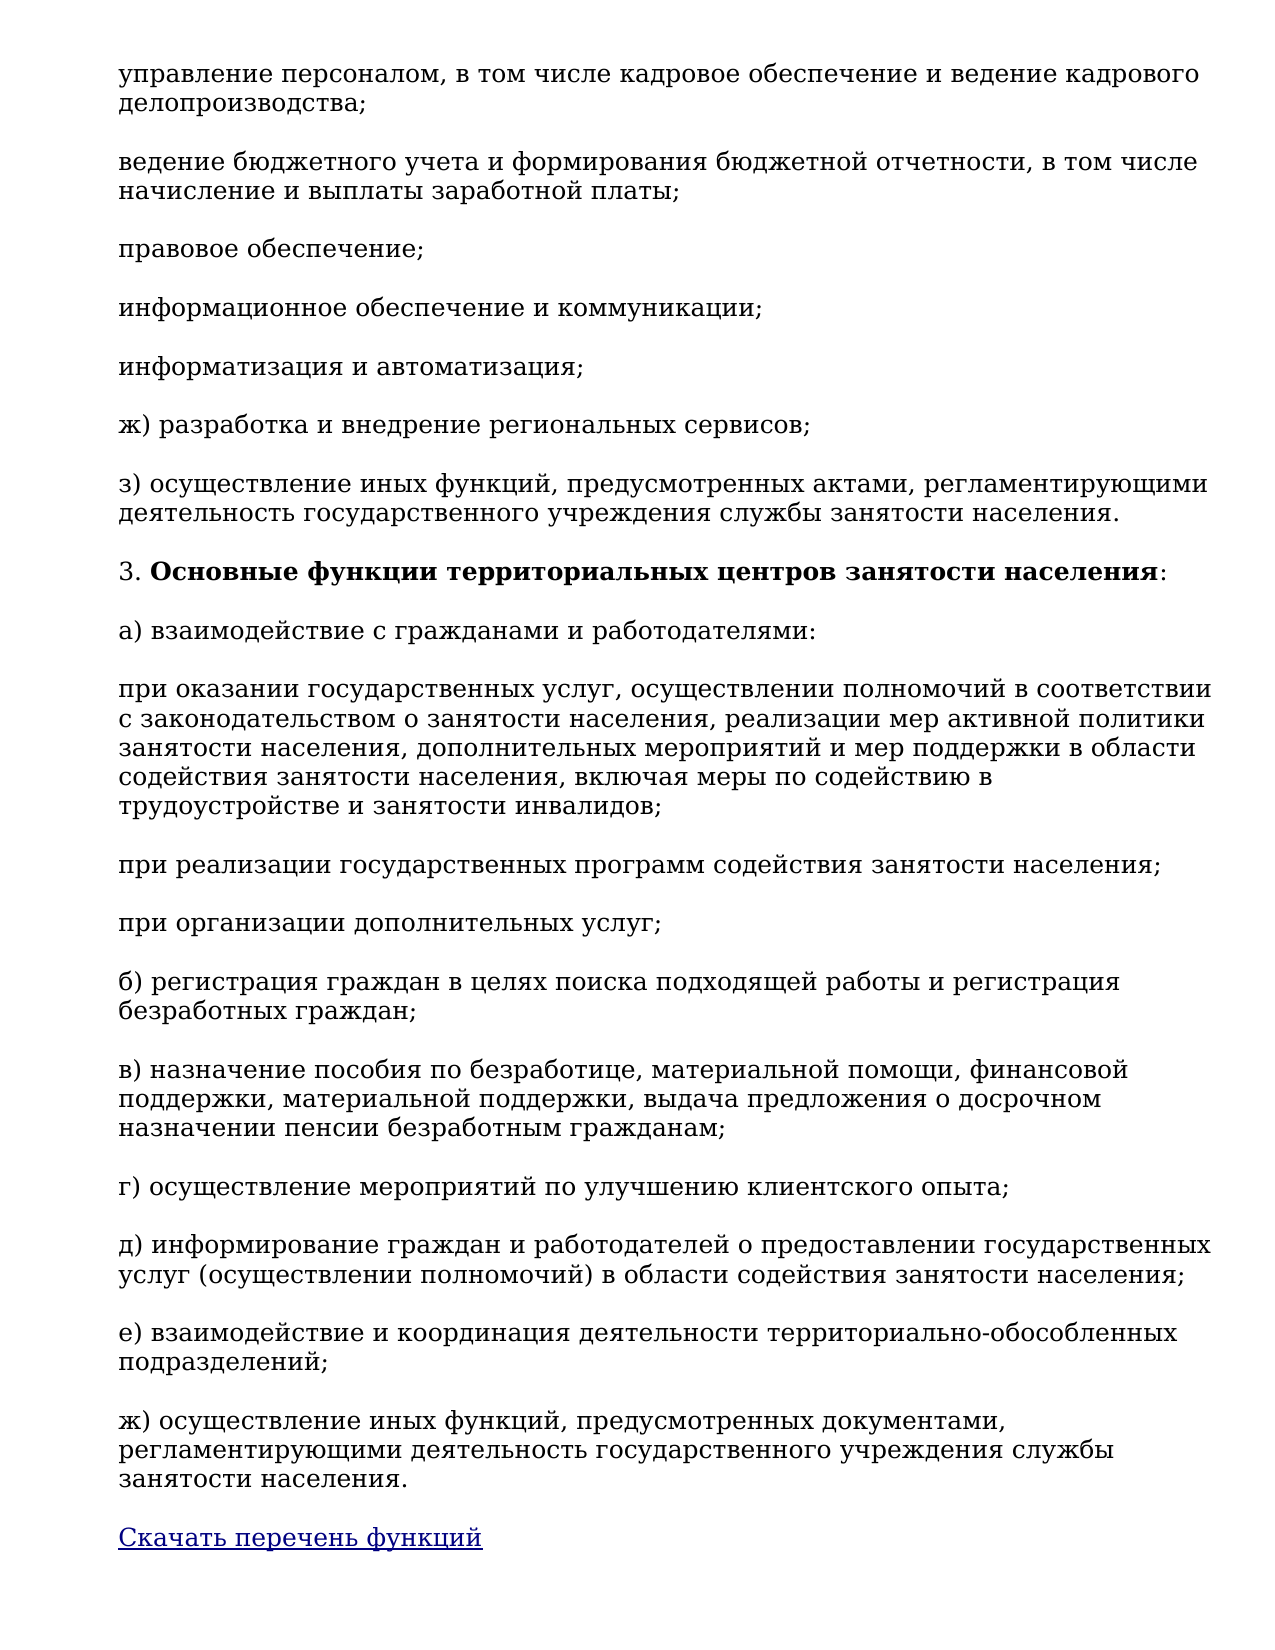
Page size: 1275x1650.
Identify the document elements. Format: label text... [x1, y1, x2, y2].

text Скачать перечень функций [118, 1523, 1216, 1552]
text информатизация и автоматизация; [118, 352, 1216, 381]
text при реализации государственных программ содействия занятости населения; [118, 850, 1216, 879]
text б) регистрация граждан в целях поиска подходящей работы и регистрация безработных граждан; [118, 967, 1216, 1026]
text при организации дополнительных услуг; [118, 908, 1216, 938]
text г) осуществление мероприятий по улучшению клиентского опыта; [118, 1172, 1216, 1201]
text ведение бюджетного учета и формирования бюджетной отчетности, в том числе начисление и выплаты заработной платы; [118, 147, 1216, 205]
text д) информирование граждан и работодателей о предоставлении государственных услуг (осуществлении полномочий) в области содействия занятости населения; [118, 1231, 1216, 1289]
text правовое обеспечение; [118, 235, 1216, 264]
text ж) разработка и внедрение региональных сервисов; [118, 411, 1216, 440]
text в) назначение пособия по безработице, материальной помощи, финансовой поддержки, материальной поддержки, выдача предложения о досрочном назначении пенсии безработным гражданам; [118, 1055, 1216, 1142]
text информационное обеспечение и коммуникации; [118, 293, 1216, 322]
text 3. Основные функции территориальных центров занятости населения: [118, 557, 1216, 586]
text з) осуществление иных функций, предусмотренных актами, регламентирующими деятельность государственного учреждения службы занятости населения. [118, 469, 1216, 528]
text а) взаимодействие с гражданами и работодателями: [118, 616, 1216, 645]
text е) взаимодействие и координация деятельности территориально-обособленных подразделений; [118, 1318, 1216, 1377]
text при оказании государственных услуг, осуществлении полномочий в соответствии с законодательством о занятости населения, реализации мер активной политики занятости населения, дополнительных мероприятий и мер поддержки в области содействия занятости населения, включая меры по содействию в трудоустройстве и занятости инвалидов; [118, 674, 1216, 820]
text управление персоналом, в том числе кадровое обеспечение и ведение кадрового делопроизводства; [118, 59, 1216, 117]
text ж) осуществление иных функций, предусмотренных документами, регламентирующими деятельность государственного учреждения службы занятости населения. [118, 1406, 1216, 1494]
